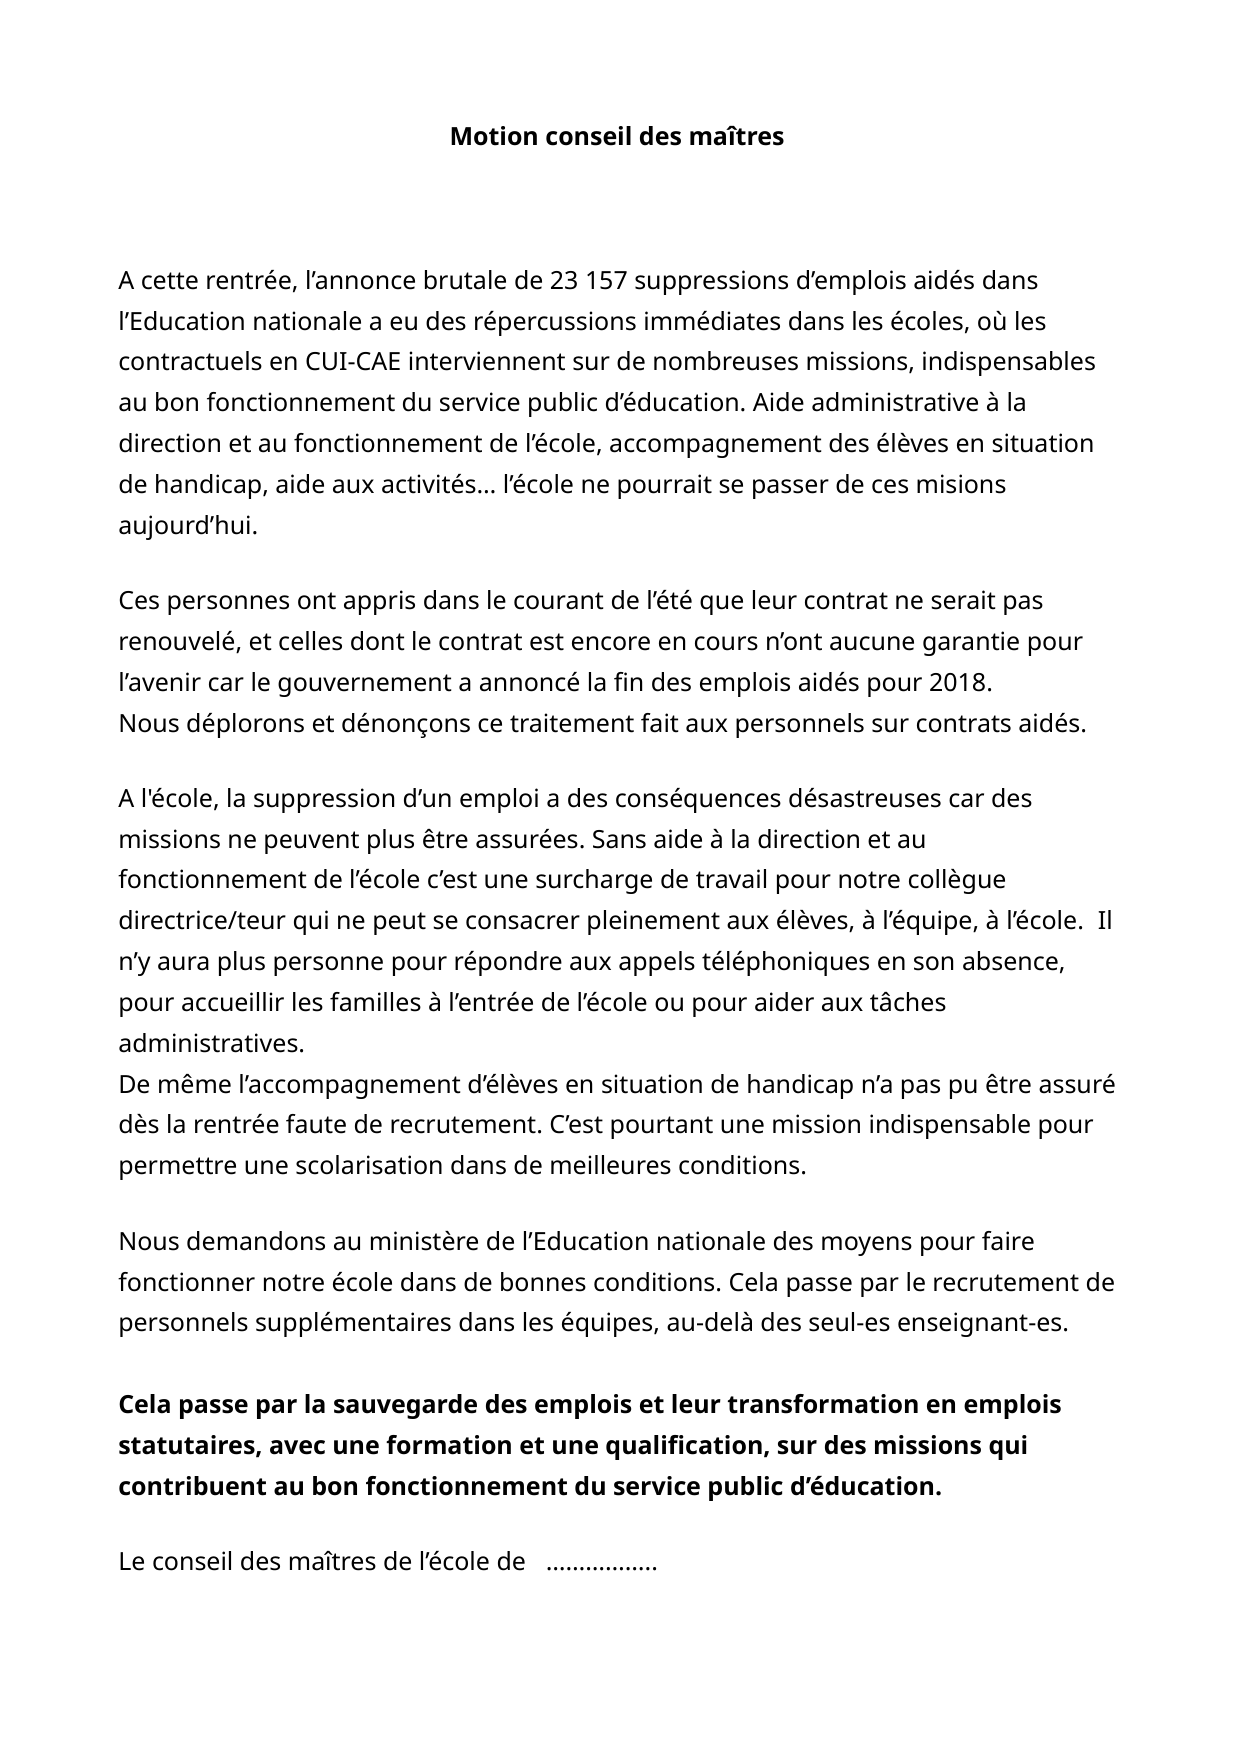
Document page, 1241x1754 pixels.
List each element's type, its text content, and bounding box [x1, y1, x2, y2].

text Le conseil des maîtres de l’école de …………….. [118, 1544, 1122, 1578]
text Cela passe par la sauvegarde des emplois et leur transformation en emplois statutaires, avec une formation et une qualification, sur des missions qui contribuent au bon fonctionnement du service public d’éducation. [118, 1346, 1122, 1502]
text Nous demandons au ministère de l’Education nationale des moyens pour faire fonctionner notre école dans de bonnes conditions. Cela passe par le recrutement de personnels supplémentaires dans les équipes, au-delà des seul-es enseignant-es. [118, 1223, 1122, 1339]
text A cette rentrée, l’annonce brutale de 23 157 suppressions d’emplois aidés dans l’Education nationale a eu des répercussions immédiates dans les écoles, où les contractuels en CUI-CAE interviennent sur de nombreuses missions, indispensables au bon fonctionnement du service public d’éducation. Aide administrative à la direction et au fonctionnement de l’école, accompagnement des élèves en situation de handicap, aide aux activités… l’école ne pourrait se passer de ces misions aujourd’hui. [118, 262, 1122, 541]
text Motion conseil des maîtres [118, 118, 1122, 152]
text Nous déplorons et dénonçons ce traitement fait aux personnels sur contrats aidés. [118, 705, 1122, 739]
text A l'école, la suppression d’un emploi a des conséquences désastreuses car des missions ne peuvent plus être assurées. Sans aide à la direction et au fonctionnement de l’école c’est une surcharge de travail pour notre collègue directrice/teur qui ne peut se consacrer pleinement aux élèves, à l’équipe, à l’école. Il n’y aura plus personne pour répondre aux appels téléphoniques en son absence, pour accueillir les familles à l’entrée de l’école ou pour aider aux tâches administratives. [118, 781, 1122, 1059]
text De même l’accompagnement d’élèves en situation de handicap n’a pas pu être assuré dès la rentrée faute de recrutement. C’est pourtant une mission indispensable pour permettre une scolarisation dans de meilleures conditions. [118, 1066, 1122, 1182]
text Ces personnes ont appris dans le courant de l’été que leur contrat ne serait pas renouvelé, et celles dont le contrat est encore en cours n’ont aucune garantie pour l’avenir car le gouvernement a annoncé la fin des emplois aidés pour 2018. [118, 583, 1122, 698]
